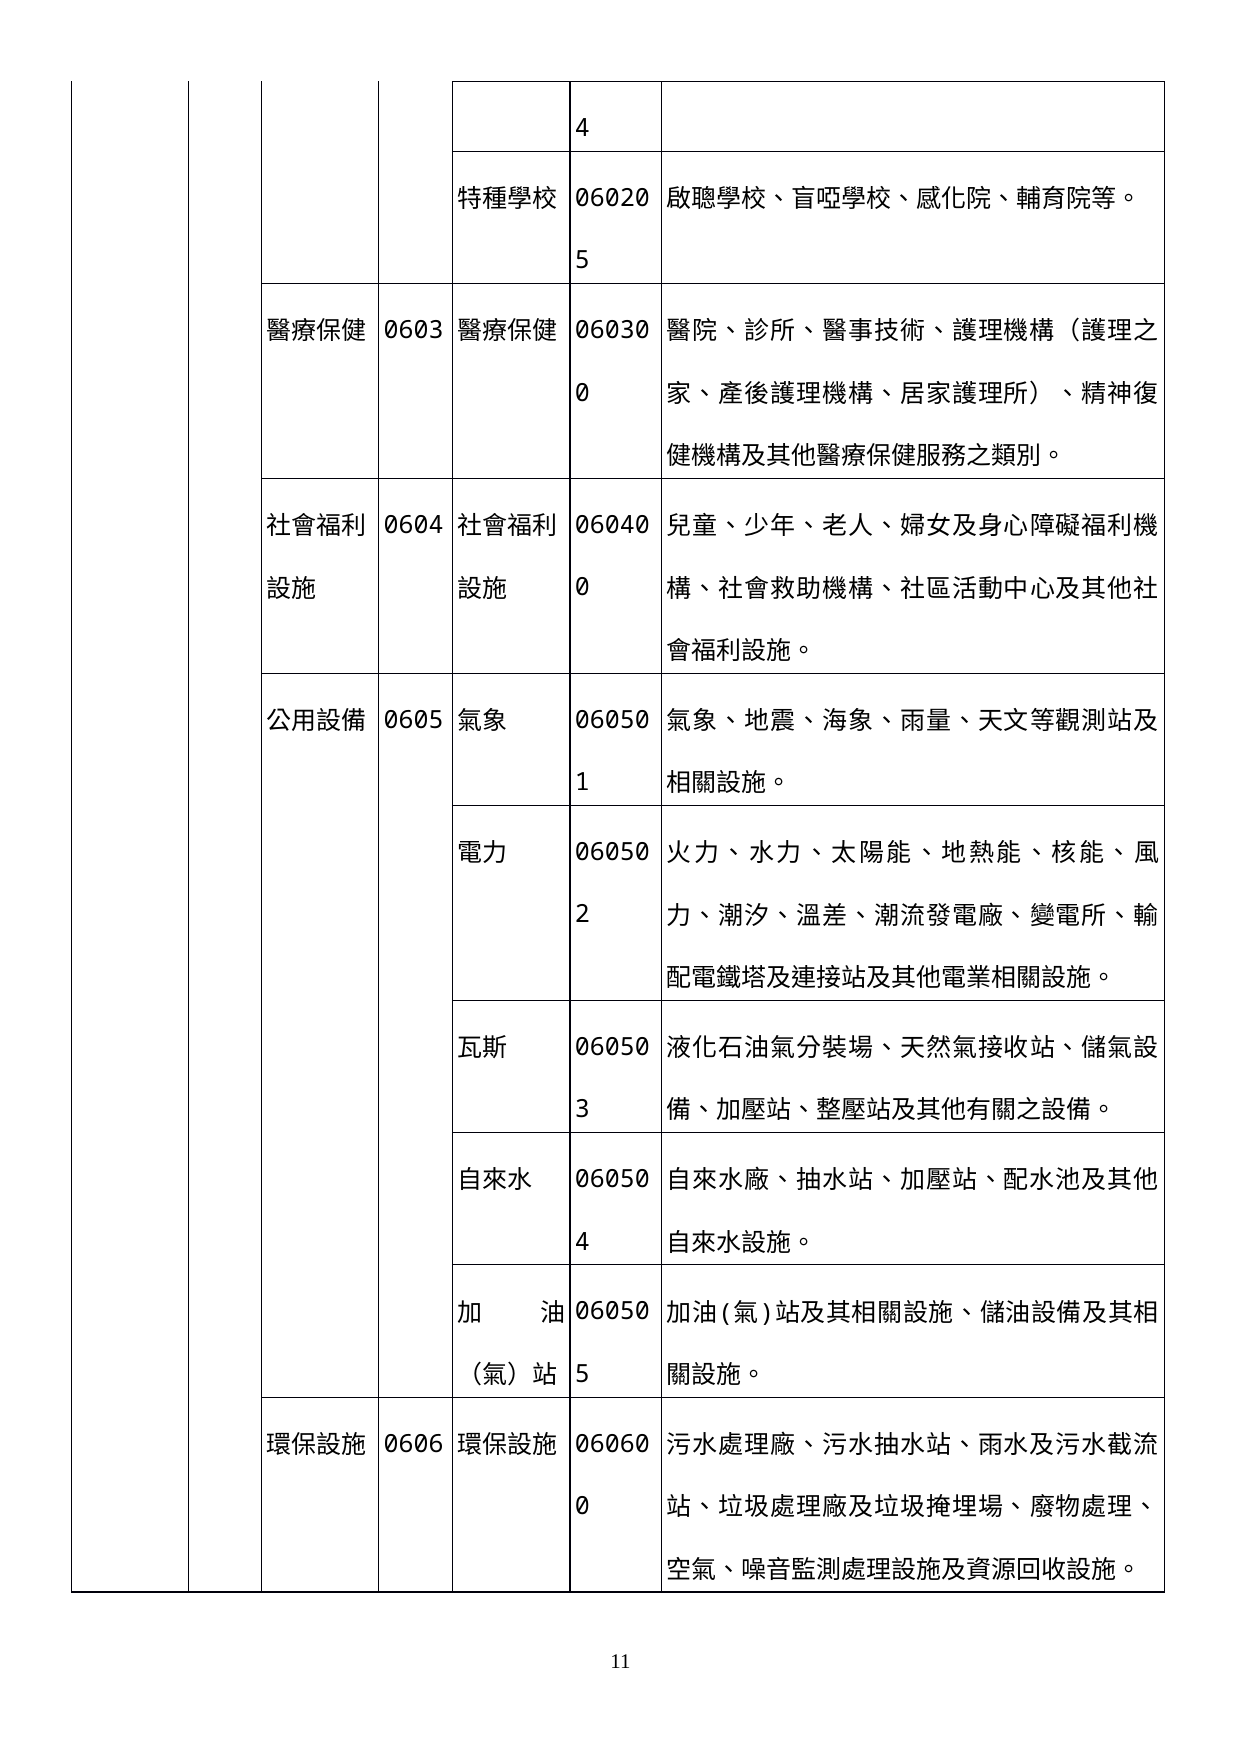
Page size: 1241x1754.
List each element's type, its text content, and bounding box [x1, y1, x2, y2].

table_cell [379, 1000, 452, 1132]
table_cell 060505 [571, 1265, 661, 1397]
table_cell [72, 478, 188, 673]
table_cell 0606 [379, 1398, 452, 1591]
table_cell [379, 81, 452, 151]
table_cell [262, 81, 378, 151]
table_cell 加油(氣)站及其相關設施、儲油設備及其相關設施。 [662, 1265, 1164, 1397]
table_cell 060503 [571, 1001, 661, 1132]
table_cell [262, 1000, 378, 1132]
table_cell [189, 1132, 261, 1264]
table_cell 醫院、診所、醫事技術、護理機構（護理之家、產後護理機構、居家護理所）、精神復健機構及其他醫療保健服務之類別。 [662, 284, 1164, 478]
table_cell [262, 151, 378, 283]
table_cell [379, 1264, 452, 1397]
table_cell 4 [571, 82, 661, 151]
table_cell [72, 81, 188, 151]
table_cell 060300 [571, 284, 661, 478]
table_cell [72, 283, 188, 478]
table_cell 0603 [379, 284, 452, 478]
table_cell [72, 151, 188, 283]
table_cell [72, 1132, 188, 1264]
table_cell 060205 [571, 152, 661, 283]
table_cell 社會福利設施 [453, 479, 569, 673]
table_cell [379, 151, 452, 283]
table_cell [189, 283, 261, 478]
table_cell 氣象、地震、海象、雨量、天文等觀測站及相關設施。 [662, 674, 1164, 805]
table_cell [189, 805, 261, 1000]
table_cell [662, 82, 1164, 151]
table_cell 電力 [453, 806, 569, 1000]
table_cell [262, 805, 378, 1000]
table_cell [189, 1264, 261, 1397]
table_cell [189, 81, 261, 151]
table_cell 060600 [571, 1398, 661, 1591]
table_cell [189, 1397, 261, 1591]
table_cell 0604 [379, 479, 452, 673]
table_cell 醫療保健 [262, 284, 378, 478]
table_cell [72, 673, 188, 805]
table_cell 公用設備 [262, 674, 378, 805]
table_cell 啟聰學校、盲啞學校、感化院、輔育院等。 [662, 152, 1164, 283]
table_cell 060501 [571, 674, 661, 805]
table_cell [262, 1132, 378, 1264]
table_cell [189, 673, 261, 805]
table_cell 瓦斯 [453, 1001, 569, 1132]
table_cell 加油（氣）站 [453, 1265, 569, 1397]
table_cell [262, 1264, 378, 1397]
table_cell 液化石油氣分裝場、天然氣接收站、儲氣設備、加壓站、整壓站及其他有關之設備。 [662, 1001, 1164, 1132]
table_cell 060504 [571, 1133, 661, 1264]
table_cell [72, 1397, 188, 1591]
table_cell [72, 1000, 188, 1132]
table_cell 社會福利設施 [262, 479, 378, 673]
table_cell 060502 [571, 806, 661, 1000]
table_cell 060400 [571, 479, 661, 673]
table_cell 環保設施 [453, 1398, 569, 1591]
table_cell [453, 82, 569, 151]
table_cell 污水處理廠、污水抽水站、雨水及污水截流站、垃圾處理廠及垃圾掩埋場、廢物處理、空氣、噪音監測處理設施及資源回收設施。 [662, 1398, 1164, 1591]
table_cell 醫療保健 [453, 284, 569, 478]
table_cell 兒童、少年、老人、婦女及身心障礙福利機構、社會救助機構、社區活動中心及其他社會福利設施。 [662, 479, 1164, 673]
table_cell 特種學校 [453, 152, 569, 283]
table_cell 自來水 [453, 1133, 569, 1264]
table_cell [72, 805, 188, 1000]
table_cell [72, 1264, 188, 1397]
table_cell 0605 [379, 674, 452, 805]
table_cell [189, 1000, 261, 1132]
table_cell 火力、水力、太陽能、地熱能、核能、風力、潮汐、溫差、潮流發電廠、變電所、輸配電鐵塔及連接站及其他電業相關設施。 [662, 806, 1164, 1000]
table_cell 自來水廠、抽水站、加壓站、配水池及其他自來水設施。 [662, 1133, 1164, 1264]
table_cell 氣象 [453, 674, 569, 805]
table_cell 環保設施 [262, 1398, 378, 1591]
table_cell [189, 478, 261, 673]
table_cell [379, 805, 452, 1000]
table_cell [379, 1132, 452, 1264]
table_cell [189, 151, 261, 283]
